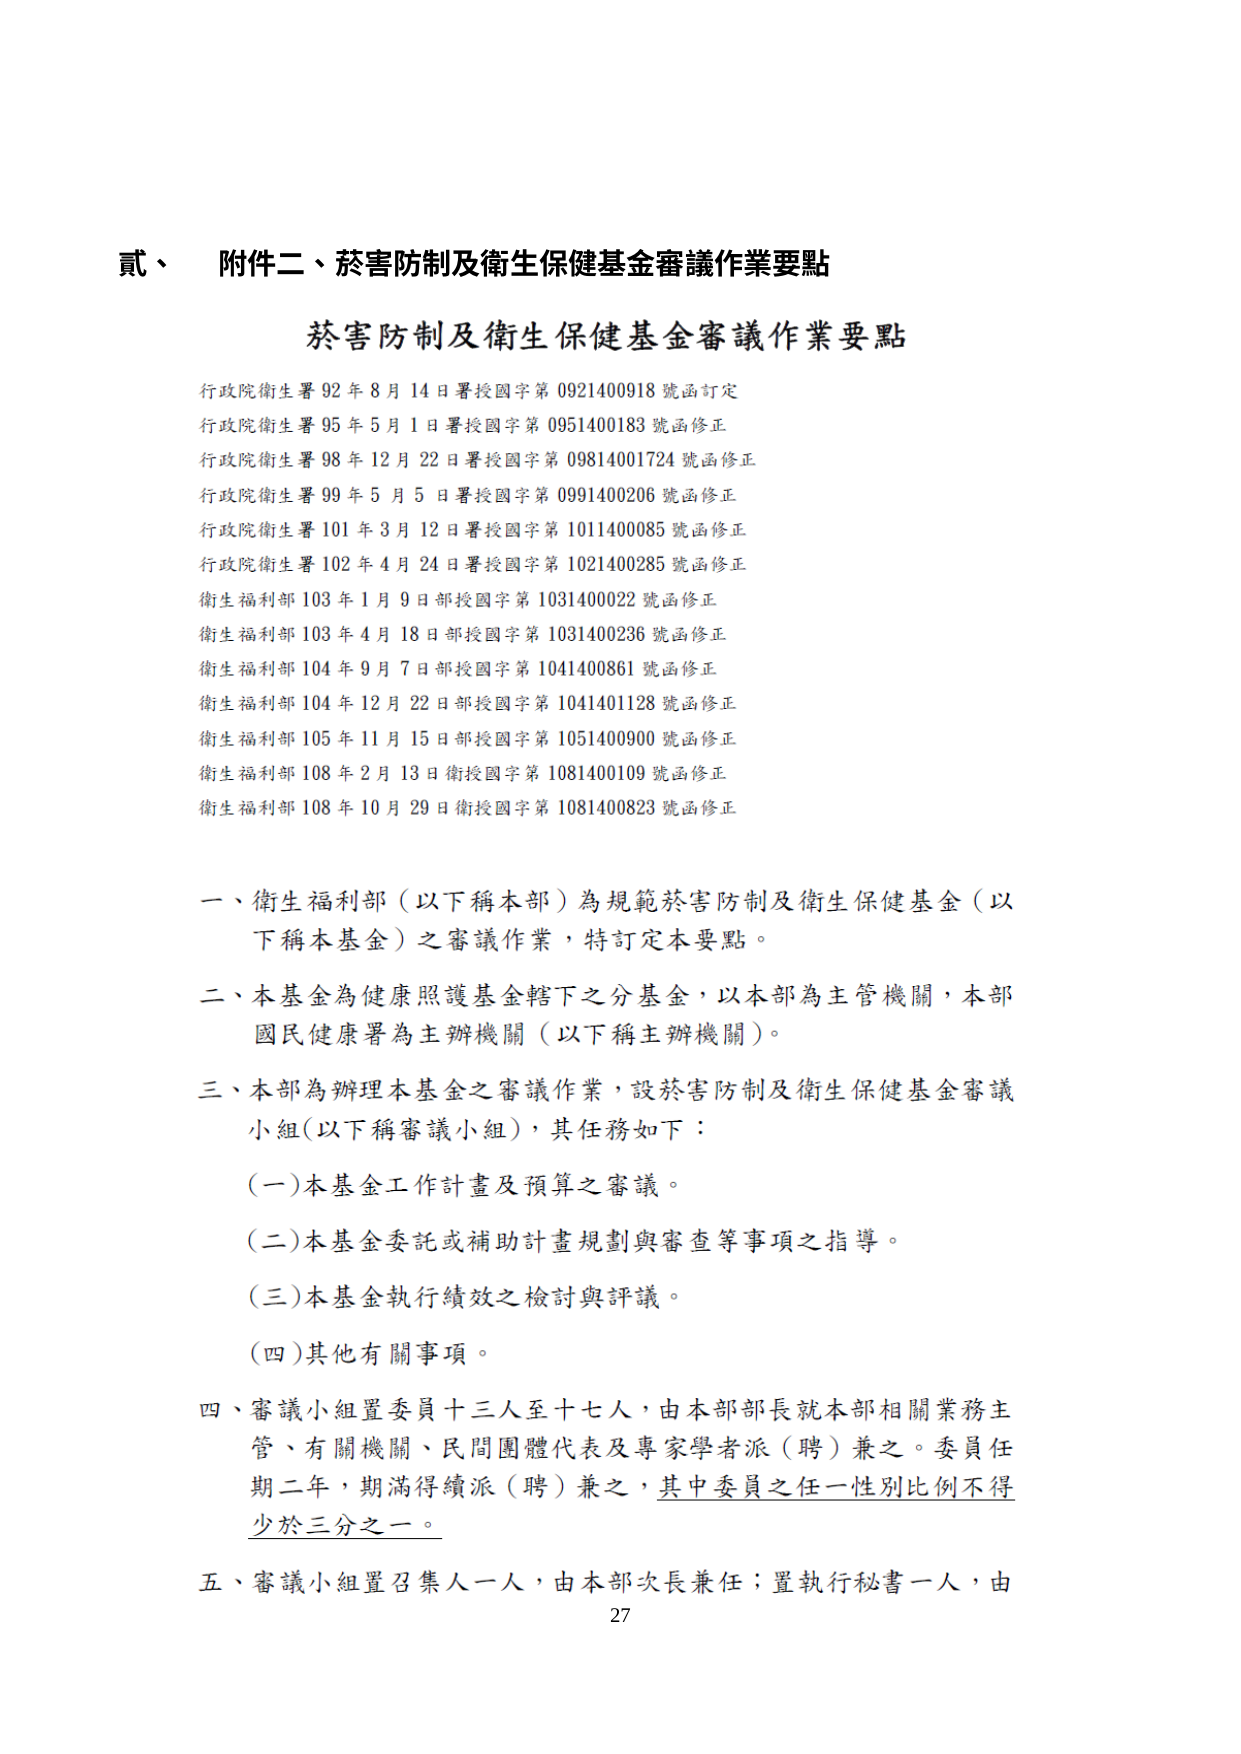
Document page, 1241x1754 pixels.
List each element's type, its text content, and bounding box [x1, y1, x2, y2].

subtitle 附件二、菸害防制及衛生保健基金審議作業要點 [118, 220, 1122, 282]
